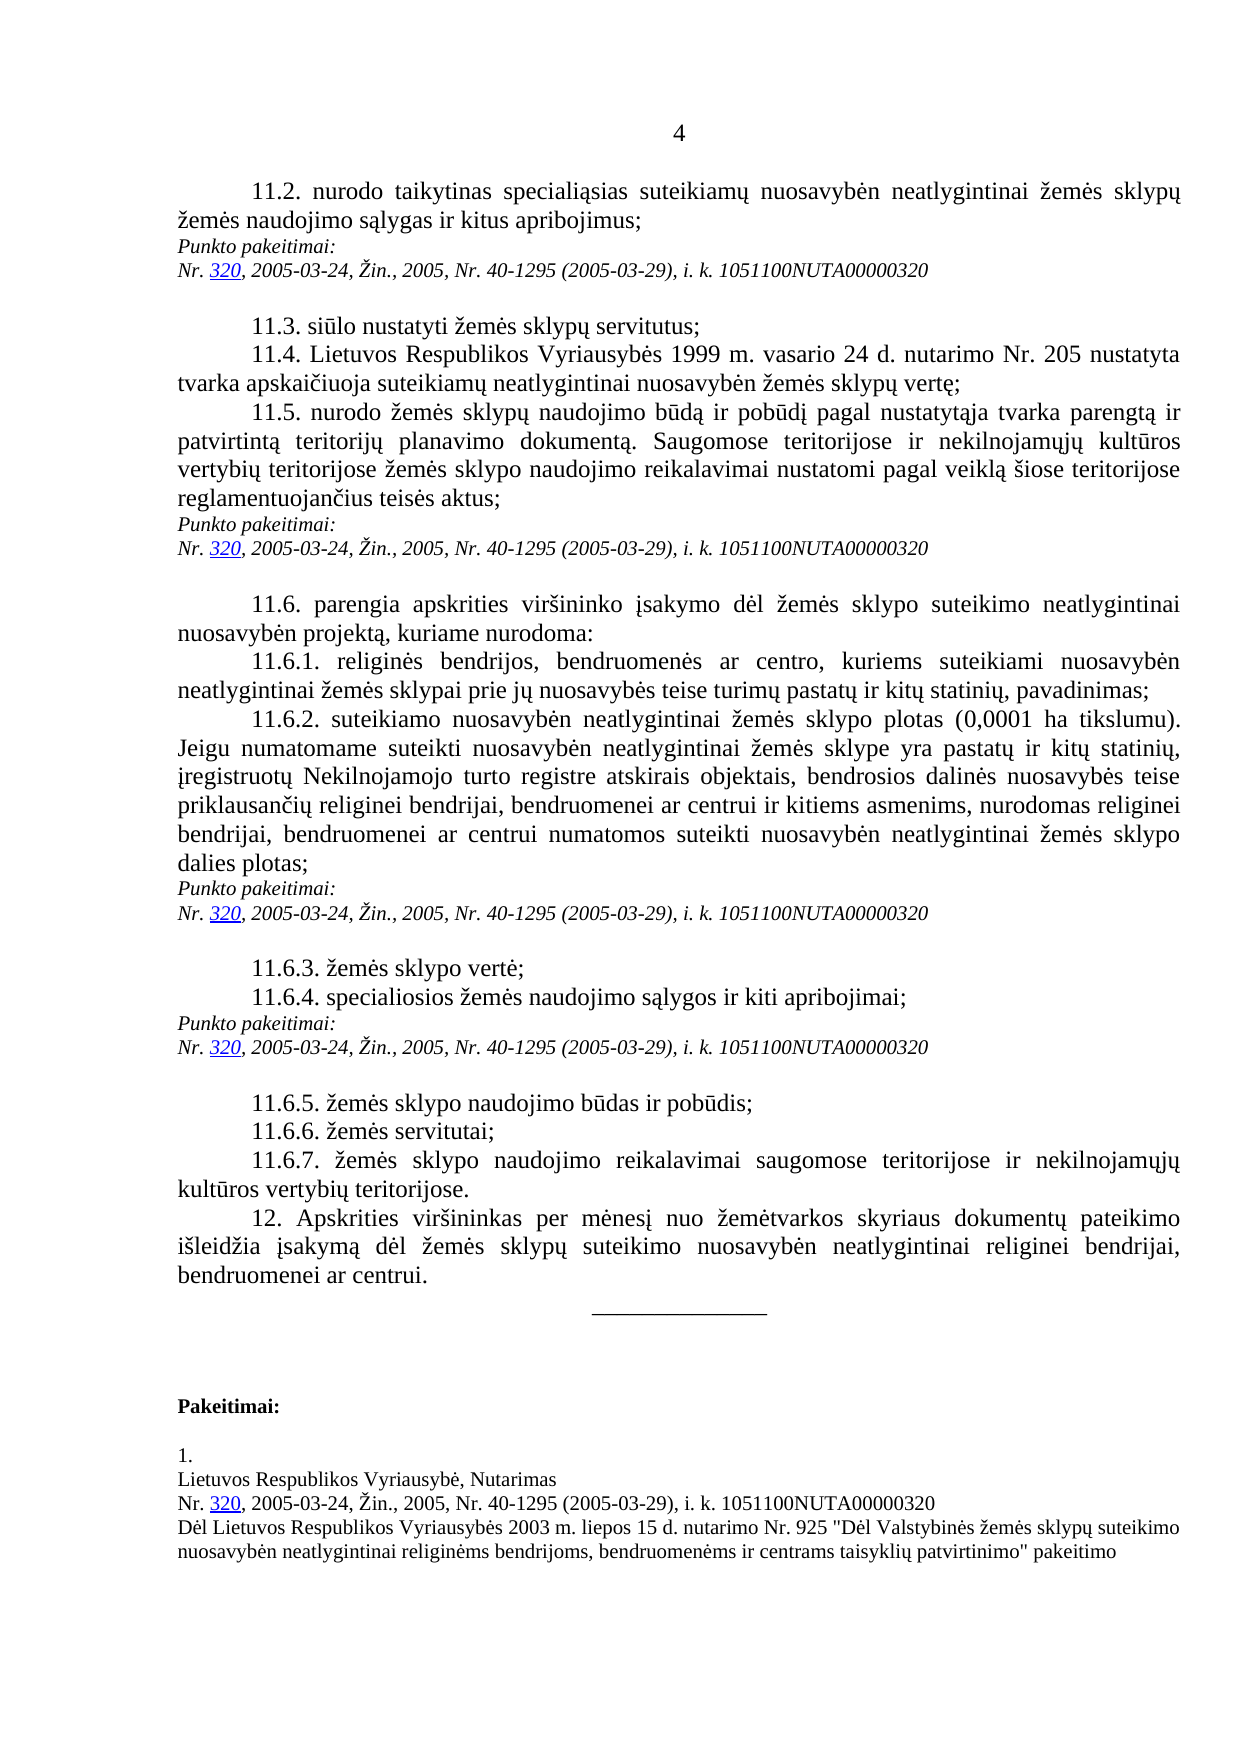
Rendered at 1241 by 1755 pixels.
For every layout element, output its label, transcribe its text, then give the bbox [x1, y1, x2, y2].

text 11.6.5. žemės sklypo naudojimo būdas ir pobūdis; [177, 1088, 1181, 1116]
text 11.6.3. žemės sklypo vertė; [177, 953, 1181, 982]
text 11.6.2. suteikiamo nuosavybėn neatlygintinai žemės sklypo plotas (0,0001 ha tikslumu). Jeigu numatomame suteikti nuosavybėn neatlygintinai žemės sklype yra pastatų ir kitų statinių, įregistruotų Nekilnojamojo turto registre atskirais objektais, bendrosios dalinės nuosavybės teise priklausančių religinei bendrijai, bendruomenei ar centrui ir kitiems asmenims, nurodomas religinei bendrijai, bendruomenei ar centrui numatomos suteikti nuosavybėn neatlygintinai žemės sklypo dalies plotas; [177, 704, 1181, 876]
text Pakeitimai: [177, 1394, 1181, 1418]
text 11.6.7. žemės sklypo naudojimo reikalavimai saugomose teritorijose ir nekilnojamųjų kultūros vertybių teritorijose. [177, 1145, 1181, 1203]
text 11.5. nurodo žemės sklypų naudojimo būdą ir pobūdį pagal nustatytąja tvarka parengtą ir patvirtintą teritorijų planavimo dokumentą. Saugomose teritorijose ir nekilnojamųjų kultūros vertybių teritorijose žemės sklypo naudojimo reikalavimai nustatomi pagal veiklą šiose teritorijose reglamentuojančius teisės aktus; [177, 397, 1181, 512]
text Nr. 320, 2005-03-24, Žin., 2005, Nr. 40-1295 (2005-03-29), i. k. 1051100NUTA00000320 [177, 1035, 1181, 1059]
text 1. [177, 1443, 1181, 1467]
text ______________ [177, 1289, 1181, 1318]
text 11.6.6. žemės servitutai; [177, 1116, 1181, 1145]
text Nr. 320, 2005-03-24, Žin., 2005, Nr. 40-1295 (2005-03-29), i. k. 1051100NUTA00000320 [177, 900, 1181, 924]
text Punkto pakeitimai: [177, 876, 1181, 900]
text Dėl Lietuvos Respublikos Vyriausybės 2003 m. liepos 15 d. nutarimo Nr. 925 "Dėl Valstybinės žemės sklypų suteikimo nuosavybėn neatlygintinai religinėms bendrijoms, bendruomenėms ir centrams taisyklių patvirtinimo" pakeitimo [177, 1515, 1181, 1563]
text Lietuvos Respublikos Vyriausybė, Nutarimas [177, 1467, 1181, 1491]
text Nr. 320, 2005-03-24, Žin., 2005, Nr. 40-1295 (2005-03-29), i. k. 1051100NUTA00000320 [177, 1491, 1181, 1515]
text 11.2. nurodo taikytinas specialiąsias suteikiamų nuosavybėn neatlygintinai žemės sklypų žemės naudojimo sąlygas ir kitus apribojimus; [177, 176, 1181, 234]
text Nr. 320, 2005-03-24, Žin., 2005, Nr. 40-1295 (2005-03-29), i. k. 1051100NUTA00000320 [177, 536, 1181, 560]
text 11.4. Lietuvos Respublikos Vyriausybės 1999 m. vasario 24 d. nutarimo Nr. 205 nustatyta tvarka apskaičiuoja suteikiamų neatlygintinai nuosavybėn žemės sklypų vertę; [177, 339, 1181, 397]
text Punkto pakeitimai: [177, 234, 1181, 258]
text Punkto pakeitimai: [177, 1011, 1181, 1035]
text Nr. 320, 2005-03-24, Žin., 2005, Nr. 40-1295 (2005-03-29), i. k. 1051100NUTA00000320 [177, 258, 1181, 282]
text 11.6.1. religinės bendrijos, bendruomenės ar centro, kuriems suteikiami nuosavybėn neatlygintinai žemės sklypai prie jų nuosavybės teise turimų pastatų ir kitų statinių, pavadinimas; [177, 646, 1181, 704]
text 11.6.4. specialiosios žemės naudojimo sąlygos ir kiti apribojimai; [177, 982, 1181, 1011]
text 11.6. parengia apskrities viršininko įsakymo dėl žemės sklypo suteikimo neatlygintinai nuosavybėn projektą, kuriame nurodoma: [177, 589, 1181, 646]
text 12. Apskrities viršininkas per mėnesį nuo žemėtvarkos skyriaus dokumentų pateikimo išleidžia įsakymą dėl žemės sklypų suteikimo nuosavybėn neatlygintinai religinei bendrijai, bendruomenei ar centrui. [177, 1203, 1181, 1289]
text Punkto pakeitimai: [177, 512, 1181, 536]
text 11.3. siūlo nustatyti žemės sklypų servitutus; [177, 311, 1181, 339]
